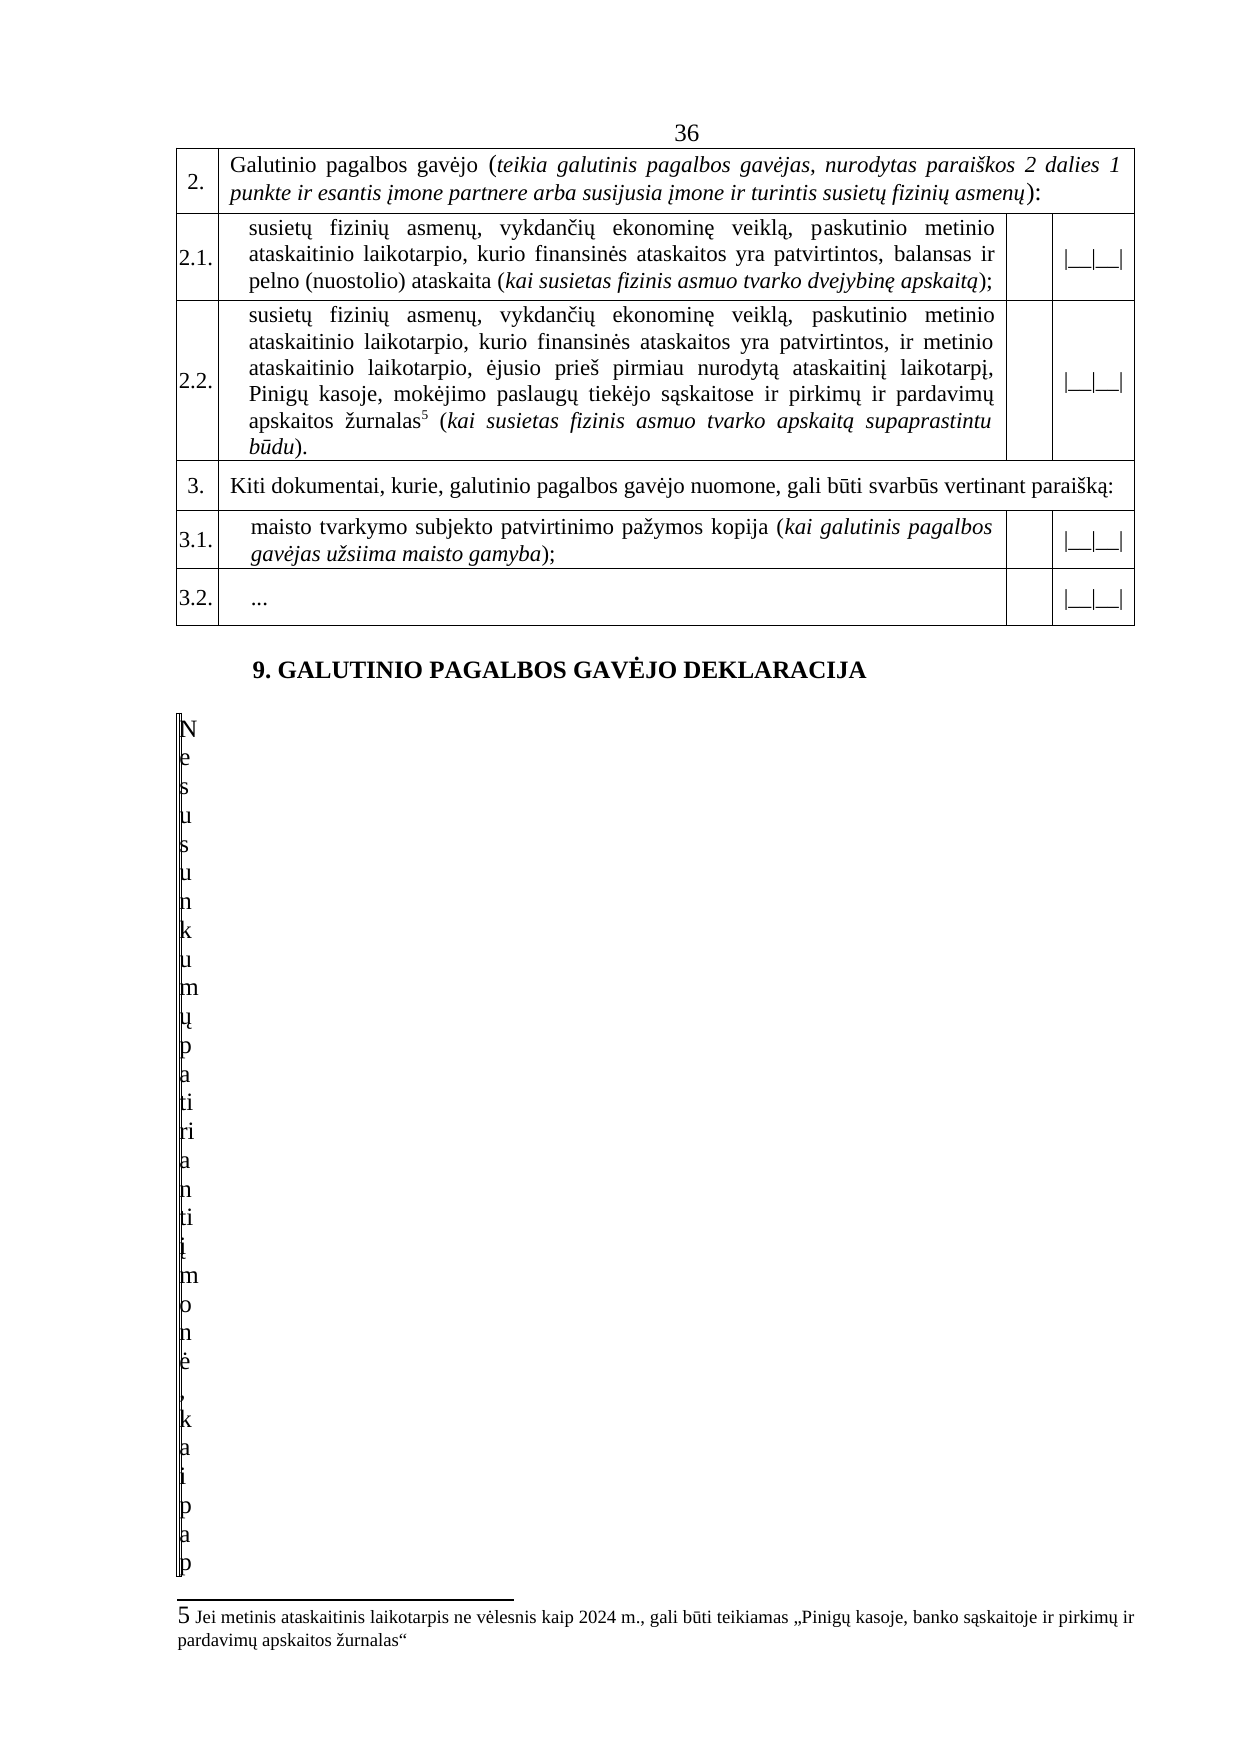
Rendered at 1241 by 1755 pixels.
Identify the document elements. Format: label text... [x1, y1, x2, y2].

table_cell Galutinio pagalbos gavėjo (teikia galutinis pagalbos gavėjas, nurodytas paraiškos 2 dalies 1 punkte ir esantis įmone partnere arba susijusia įmone ir turintis susietų fizinių asmenų): [219, 149, 1134, 213]
table_cell |__|__| [1053, 301, 1134, 459]
table_cell 2.1. [177, 214, 218, 300]
table_cell Kiti dokumentai, kurie, galutinio pagalbos gavėjo nuomone, gali būti svarbūs vertinant paraišką: [219, 461, 1134, 510]
table_cell 2.2. [177, 301, 218, 459]
table_cell 3.1. [177, 511, 218, 568]
table_cell 3. [177, 461, 218, 510]
table_cell ... [219, 569, 1006, 625]
table_cell 2. [177, 149, 218, 213]
table_cell maisto tvarkymo subjekto patvirtinimo pažymos kopija (kai galutinis pagalbos gavėjas užsiima maisto gamyba); [219, 511, 1006, 568]
table_cell |__|__| [1053, 214, 1134, 300]
table_cell |__|__| [1053, 511, 1134, 568]
text 9. Galutinio pagalbos gavėjo deklaracija [177, 655, 1196, 684]
table_cell |__|__| [1053, 569, 1134, 625]
table_cell susietų fizinių asmenų, vykdančių ekonominę veiklą, paskutinio metinio ataskaitinio laikotarpio, kurio finansinės ataskaitos yra patvirtintos, balansas ir pelno (nuostolio) ataskaita (kai susietas fizinis asmuo tvarko dvejybinę apskaitą); [219, 214, 1006, 300]
table_cell 3.2. [177, 569, 218, 625]
table_cell  [1007, 569, 1052, 625]
table_cell  [1007, 214, 1052, 300]
table_cell  [1007, 511, 1052, 568]
table_cell  [1007, 301, 1052, 459]
table_cell susietų fizinių asmenų, vykdančių ekonominę veiklą, paskutinio metinio ataskaitinio laikotarpio, kurio finansinės ataskaitos yra patvirtintos, ir metinio ataskaitinio laikotarpio, ėjusio prieš pirmiau nurodytą ataskaitinį laikotarpį, Pinigų kasoje, mokėjimo paslaugų tiekėjo sąskaitose ir pirkimų ir pardavimų apskaitos žurnalas (kai susietas fizinis asmuo tvarko apskaitą supaprastintu būdu). [219, 301, 1006, 459]
